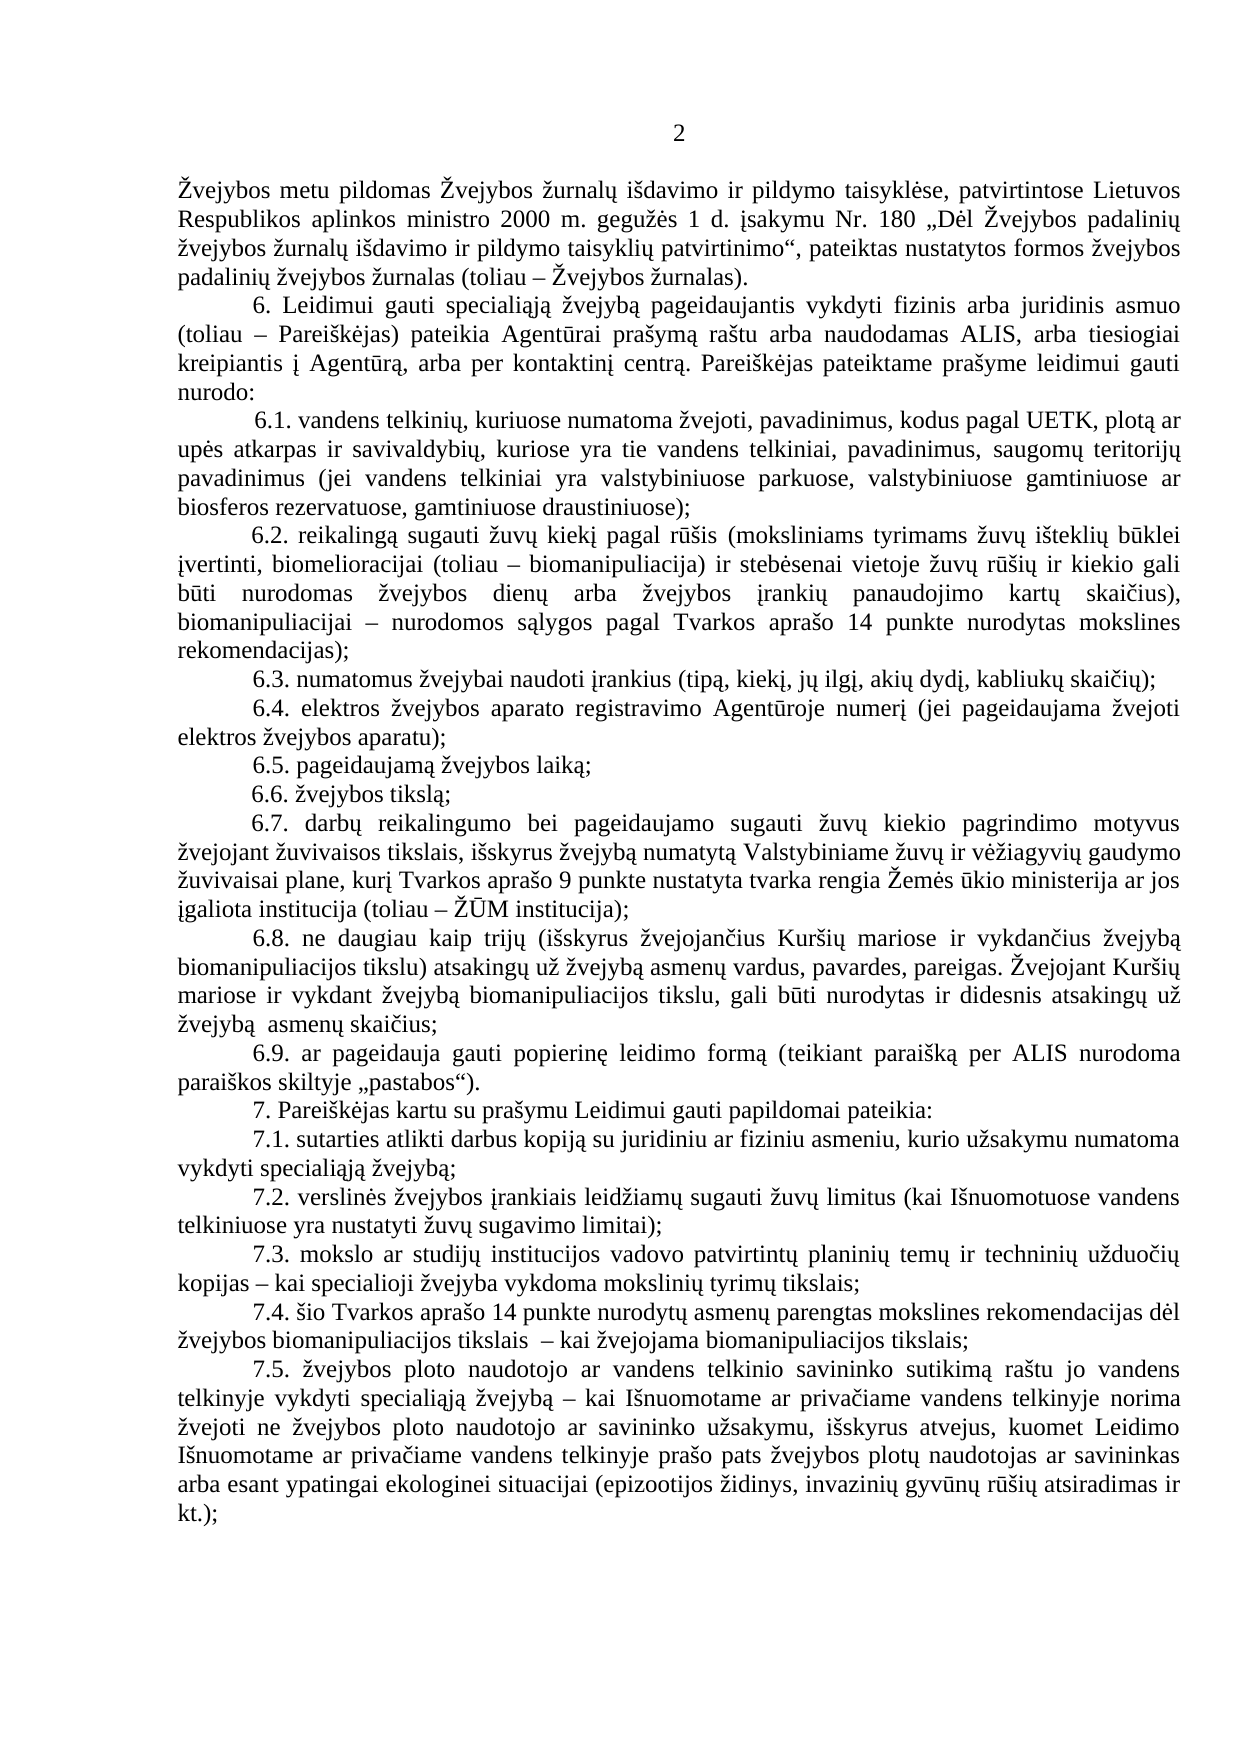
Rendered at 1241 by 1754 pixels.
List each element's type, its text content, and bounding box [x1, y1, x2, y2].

text 6.6. žvejybos tikslą; [177, 779, 1181, 808]
text 6.9. ar pageidauja gauti popierinę leidimo formą (teikiant paraišką per ALIS nurodoma paraiškos skiltyje „pastabos“). [177, 1038, 1181, 1096]
text 7. Pareiškėjas kartu su prašymu Leidimui gauti papildomai pateikia: [177, 1096, 1181, 1124]
text 7.4. šio Tvarkos aprašo 14 punkte nurodytų asmenų parengtas mokslines rekomendacijas dėl žvejybos biomanipuliacijos tikslais – kai žvejojama biomanipuliacijos tikslais; [177, 1297, 1181, 1354]
text 6.1. vandens telkinių, kuriuose numatoma žvejoti, pavadinimus, kodus pagal UETK, plotą ar upės atkarpas ir savivaldybių, kuriose yra tie vandens telkiniai, pavadinimus, saugomų teritorijų pavadinimus (jei vandens telkiniai yra valstybiniuose parkuose, valstybiniuose gamtiniuose ar biosferos rezervatuose, gamtiniuose draustiniuose); [177, 406, 1181, 521]
text 7.5. žvejybos ploto naudotojo ar vandens telkinio savininko sutikimą raštu jo vandens telkinyje vykdyti specialiąją žvejybą – kai Išnuomotame ar privačiame vandens telkinyje norima žvejoti ne žvejybos ploto naudotojo ar savininko užsakymu, išskyrus atvejus, kuomet Leidimo Išnuomotame ar privačiame vandens telkinyje prašo pats žvejybos plotų naudotojas ar savininkas arba esant ypatingai ekologinei situacijai (epizootijos židinys, invazinių gyvūnų rūšių atsiradimas ir kt.); [177, 1354, 1181, 1527]
text 6.2. reikalingą sugauti žuvų kiekį pagal rūšis (moksliniams tyrimams žuvų išteklių būklei įvertinti, biomelioracijai (toliau – biomanipuliacija) ir stebėsenai vietoje žuvų rūšių ir kiekio gali būti nurodomas žvejybos dienų arba žvejybos įrankių panaudojimo kartų skaičius), biomanipuliacijai – nurodomos sąlygos pagal Tvarkos aprašo 14 punkte nurodytas mokslines rekomendacijas); [177, 521, 1181, 664]
text 7.2. verslinės žvejybos įrankiais leidžiamų sugauti žuvų limitus (kai Išnuomotuose vandens telkiniuose yra nustatyti žuvų sugavimo limitai); [177, 1182, 1181, 1239]
text Žvejybos metu pildomas Žvejybos žurnalų išdavimo ir pildymo taisyklėse, patvirtintose Lietuvos Respublikos aplinkos ministro 2000 m. gegužės 1 d. įsakymu Nr. 180 „Dėl Žvejybos padalinių žvejybos žurnalų išdavimo ir pildymo taisyklių patvirtinimo“, pateiktas nustatytos formos žvejybos padalinių žvejybos žurnalas (toliau – Žvejybos žurnalas). [177, 176, 1181, 291]
text 7.3. mokslo ar studijų institucijos vadovo patvirtintų planinių temų ir techninių užduočių kopijas – kai specialioji žvejyba vykdoma mokslinių tyrimų tikslais; [177, 1239, 1181, 1297]
text 6.5. pageidaujamą žvejybos laiką; [177, 751, 1181, 779]
text 7.1. sutarties atlikti darbus kopiją su juridiniu ar fiziniu asmeniu, kurio užsakymu numatoma vykdyti specialiąją žvejybą; [177, 1124, 1181, 1182]
text 6.3. numatomus žvejybai naudoti įrankius (tipą, kiekį, jų ilgį, akių dydį, kabliukų skaičių); [177, 664, 1181, 693]
text 6.8. ne daugiau kaip trijų (išskyrus žvejojančius Kuršių mariose ir vykdančius žvejybą biomanipuliacijos tikslu) atsakingų už žvejybą asmenų vardus, pavardes, pareigas. Žvejojant Kuršių mariose ir vykdant žvejybą biomanipuliacijos tikslu, gali būti nurodytas ir didesnis atsakingų už žvejybą asmenų skaičius; [177, 923, 1181, 1038]
text 6.4. elektros žvejybos aparato registravimo Agentūroje numerį (jei pageidaujama žvejoti elektros žvejybos aparatu); [177, 693, 1181, 751]
text 6. Leidimui gauti specialiąją žvejybą pageidaujantis vykdyti fizinis arba juridinis asmuo (toliau – Pareiškėjas) pateikia Agentūrai prašymą raštu arba naudodamas ALIS, arba tiesiogiai kreipiantis į Agentūrą, arba per kontaktinį centrą. Pareiškėjas pateiktame prašyme leidimui gauti nurodo: [177, 291, 1181, 406]
text 6.7. darbų reikalingumo bei pageidaujamo sugauti žuvų kiekio pagrindimo motyvus žvejojant žuvivaisos tikslais, išskyrus žvejybą numatytą valstybiniame žuvų ir vėžiagyvių gaudymo žuvivaisai plane, kurį Tvarkos aprašo 9 punkte nustatyta tvarka rengia Žemės ūkio ministerija ar jos įgaliota institucija (toliau – ŽŪM institucija); [177, 808, 1181, 923]
